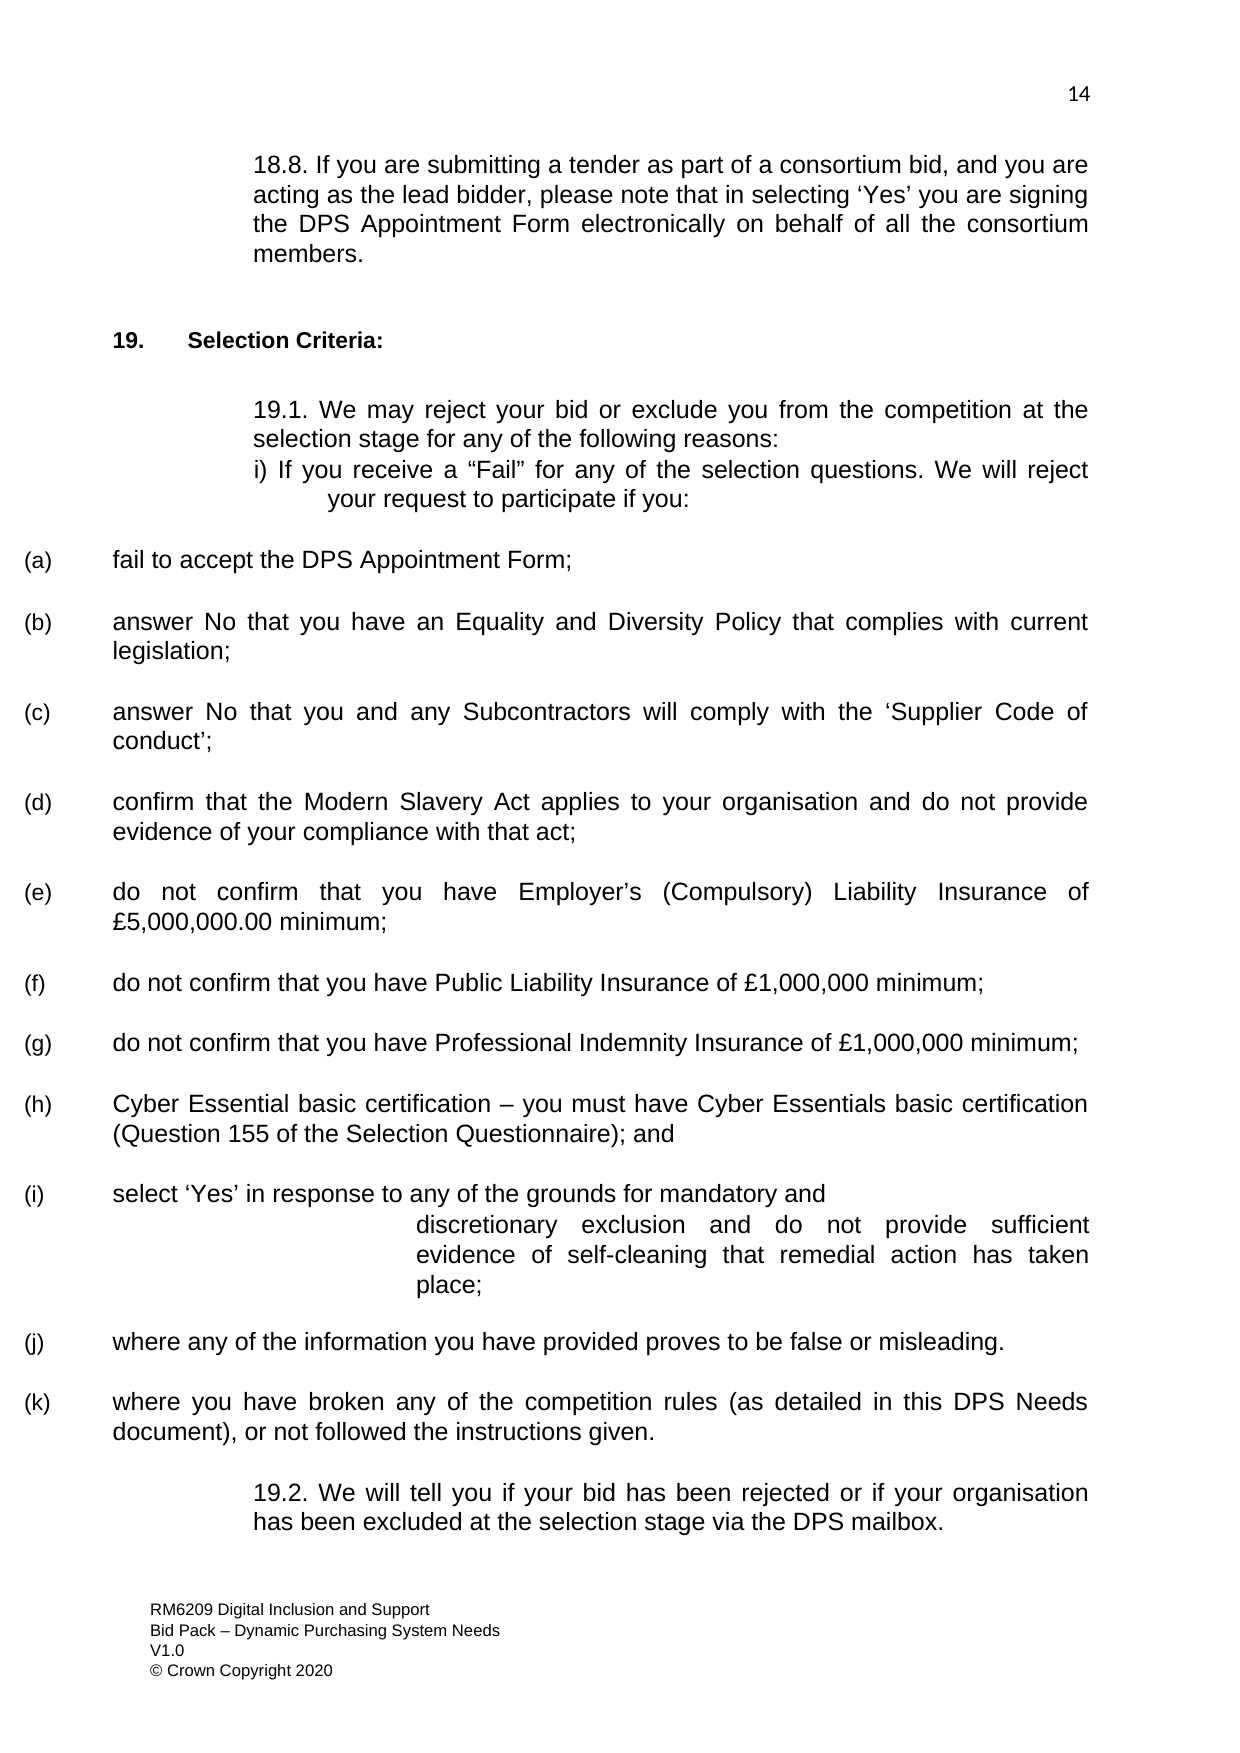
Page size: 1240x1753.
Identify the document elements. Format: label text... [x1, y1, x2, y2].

list do not confirm that you have Public Liability Insurance of £1,000,000 minimum; [24, 968, 1090, 996]
list answer No that you and any Subcontractors will comply with the ‘Supplier Code of conduct’; [24, 697, 1090, 755]
list Cyber Essential basic certification – you must have Cyber Essentials basic certification (Question 155 of the Selection Questionnaire); and [24, 1089, 1090, 1147]
list do not confirm that you have Professional Indemnity Insurance of £1,000,000 minimum; [24, 1028, 1090, 1057]
text i) If you receive a “Fail” for any of the selection questions. We will reject your request to participate if you: [253, 455, 1090, 513]
text discretionary exclusion and do not provide sufficient evidence of self-cleaning that remedial action has taken place; [416, 1211, 1090, 1298]
text 18.8. If you are submitting a tender as part of a consortium bid, and you are acting as the lead bidder, please note that in selecting ‘Yes’ you are signing the DPS Appointment Form electronically on behalf of all the consortium members. [253, 150, 1090, 267]
list select ‘Yes’ in response to any of the grounds for mandatory and [24, 1179, 1090, 1208]
text 19.1. We may reject your bid or exclude you from the competition at the selection stage for any of the following reasons: [253, 395, 1090, 453]
list answer No that you have an Equality and Diversity Policy that complies with current legislation; [24, 606, 1090, 665]
list where any of the information you have provided proves to be false or misleading. [24, 1327, 1090, 1355]
list confirm that the Modern Slavery Act applies to your organisation and do not provide evidence of your compliance with that act; [24, 787, 1090, 845]
list do not confirm that you have Employer’s (Compulsory) Liability Insurance of £5,000,000.00 minimum; [24, 877, 1090, 936]
text 19.2. We will tell you if your bid has been rejected or if your organisation has been excluded at the selection stage via the DPS mailbox. [253, 1478, 1090, 1536]
subtitle Selection Criteria: [112, 327, 1090, 353]
list where you have broken any of the competition rules (as detailed in this DPS Needs document), or not followed the instructions given. [24, 1387, 1090, 1446]
list fail to accept the DPS Appointment Form; [24, 545, 1090, 574]
